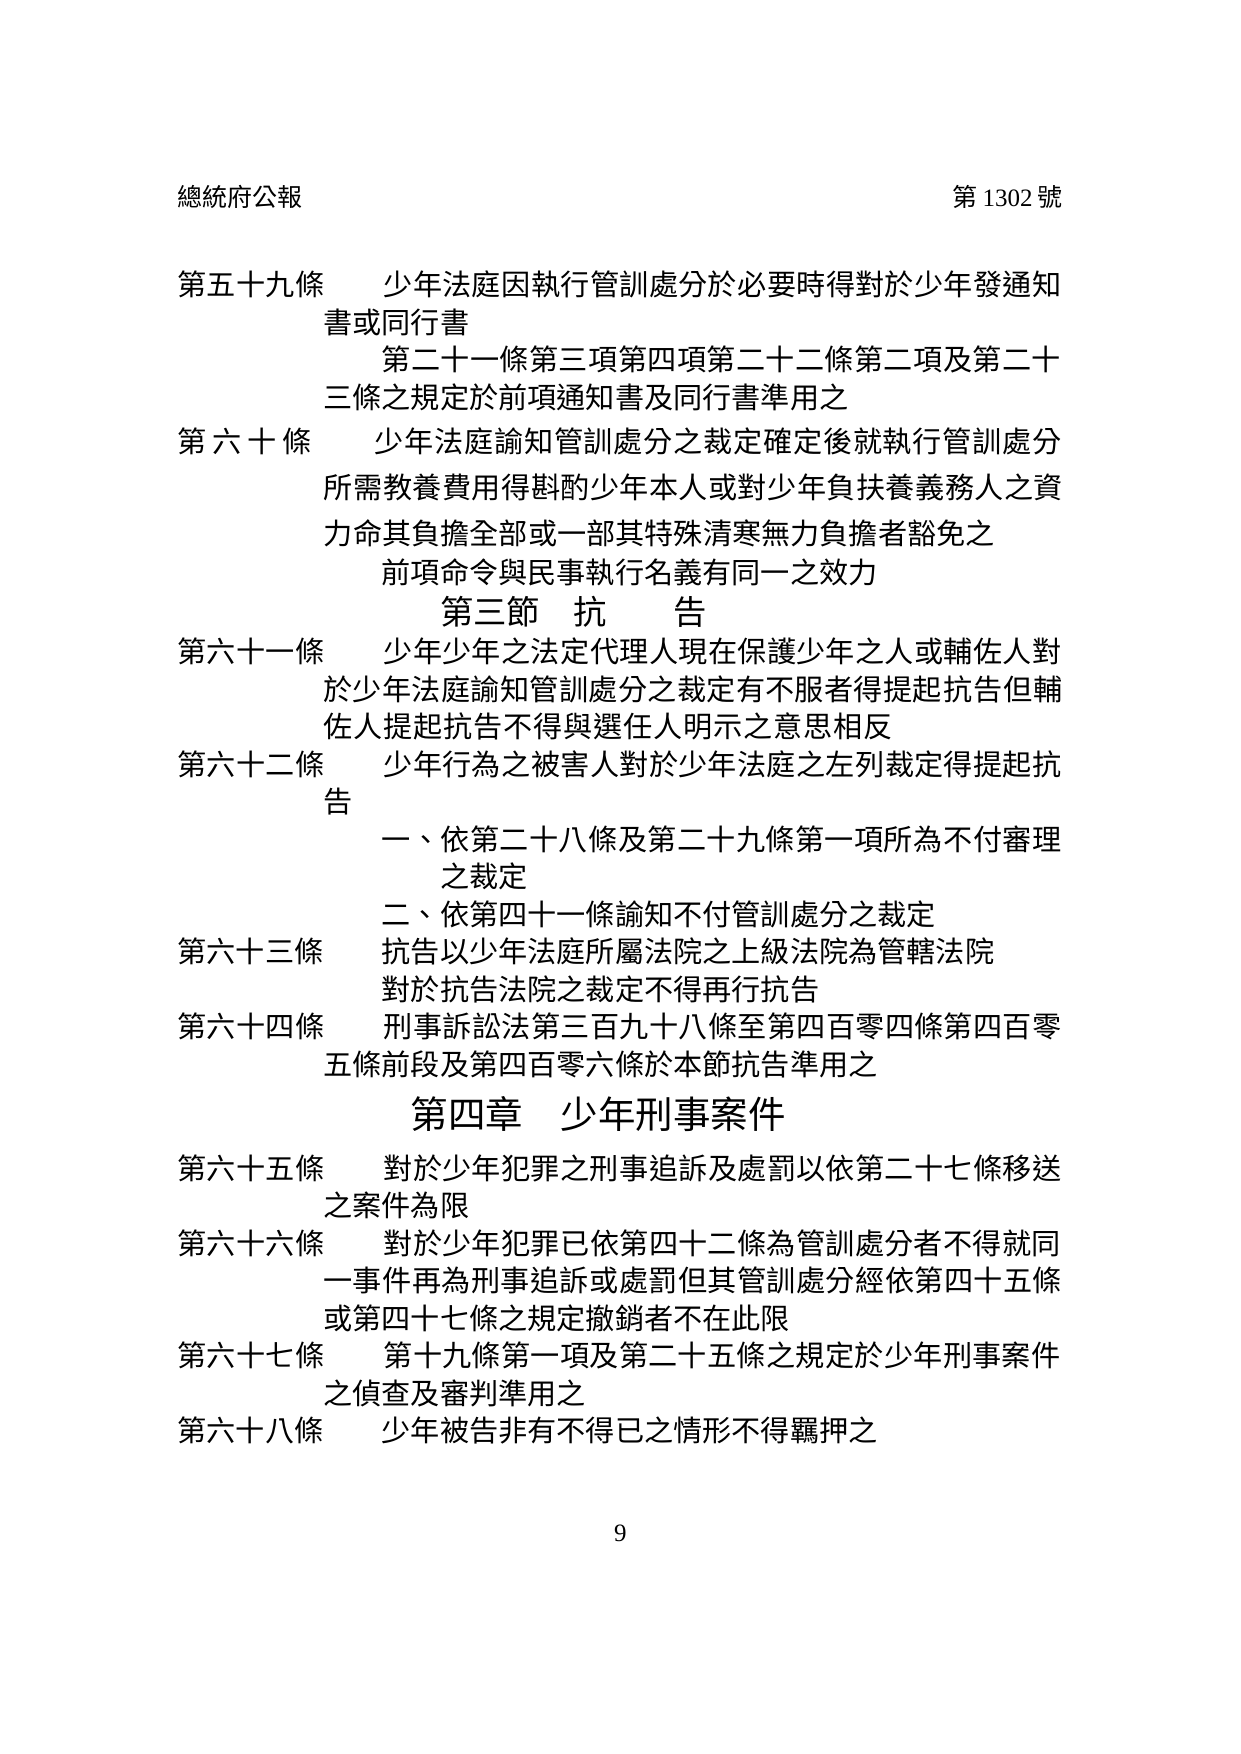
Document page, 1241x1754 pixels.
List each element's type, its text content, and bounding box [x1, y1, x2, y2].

text 第六十八條 少年被告非有不得已之情形不得羈押之 [177, 1412, 1063, 1449]
text 第四章 少年刑事案件 [411, 1095, 1063, 1137]
text 第六十四條 刑事訴訟法第三百九十八條至第四百零四條第四百零五條前段及第四百零六條於本節抗告準用之 [177, 1007, 1063, 1082]
text 第三節 抗 告 [440, 591, 1063, 632]
text 前項命令與民事執行名義有同一之效力 [323, 553, 1063, 591]
text 第六十六條 對於少年犯罪已依第四十二條為管訓處分者不得就同一事件再為刑事追訴或處罰但其管訓處分經依第四十五條或第四十七條之規定撤銷者不在此限 [177, 1224, 1063, 1337]
text 第六十三條 抗告以少年法庭所屬法院之上級法院為管轄法院 [177, 932, 1063, 970]
text 第六十二條 少年行為之被害人對於少年法庭之左列裁定得提起抗告 [177, 745, 1063, 820]
text 第六十一條 少年少年之法定代理人現在保護少年之人或輔佐人對於少年法庭諭知管訓處分之裁定有不服者得提起抗告但輔佐人提起抗告不得與選任人明示之意思相反 [177, 632, 1063, 745]
text 第六十七條 第十九條第一項及第二十五條之規定於少年刑事案件之偵查及審判準用之 [177, 1337, 1063, 1412]
text 第二十一條第三項第四項第二十二條第二項及第二十三條之規定於前項通知書及同行書準用之 [323, 341, 1063, 416]
text 第五十九條 少年法庭因執行管訓處分於必要時得對於少年發通知書或同行書 [177, 266, 1063, 341]
text 對於抗告法院之裁定不得再行抗告 [323, 970, 1063, 1007]
text 一、依第二十八條及第二十九條第一項所為不付審理之裁定 [381, 820, 1063, 895]
text 第六十五條 對於少年犯罪之刑事追訴及處罰以依第二十七條移送之案件為限 [177, 1149, 1063, 1224]
text 第六十條 少年法庭諭知管訓處分之裁定確定後就執行管訓處分所需教養費用得斟酌少年本人或對少年負扶養義務人之資力命其負擔全部或一部其特殊清寒無力負擔者豁免之 [177, 416, 1063, 553]
text 二、依第四十一條諭知不付管訓處分之裁定 [381, 895, 1063, 932]
